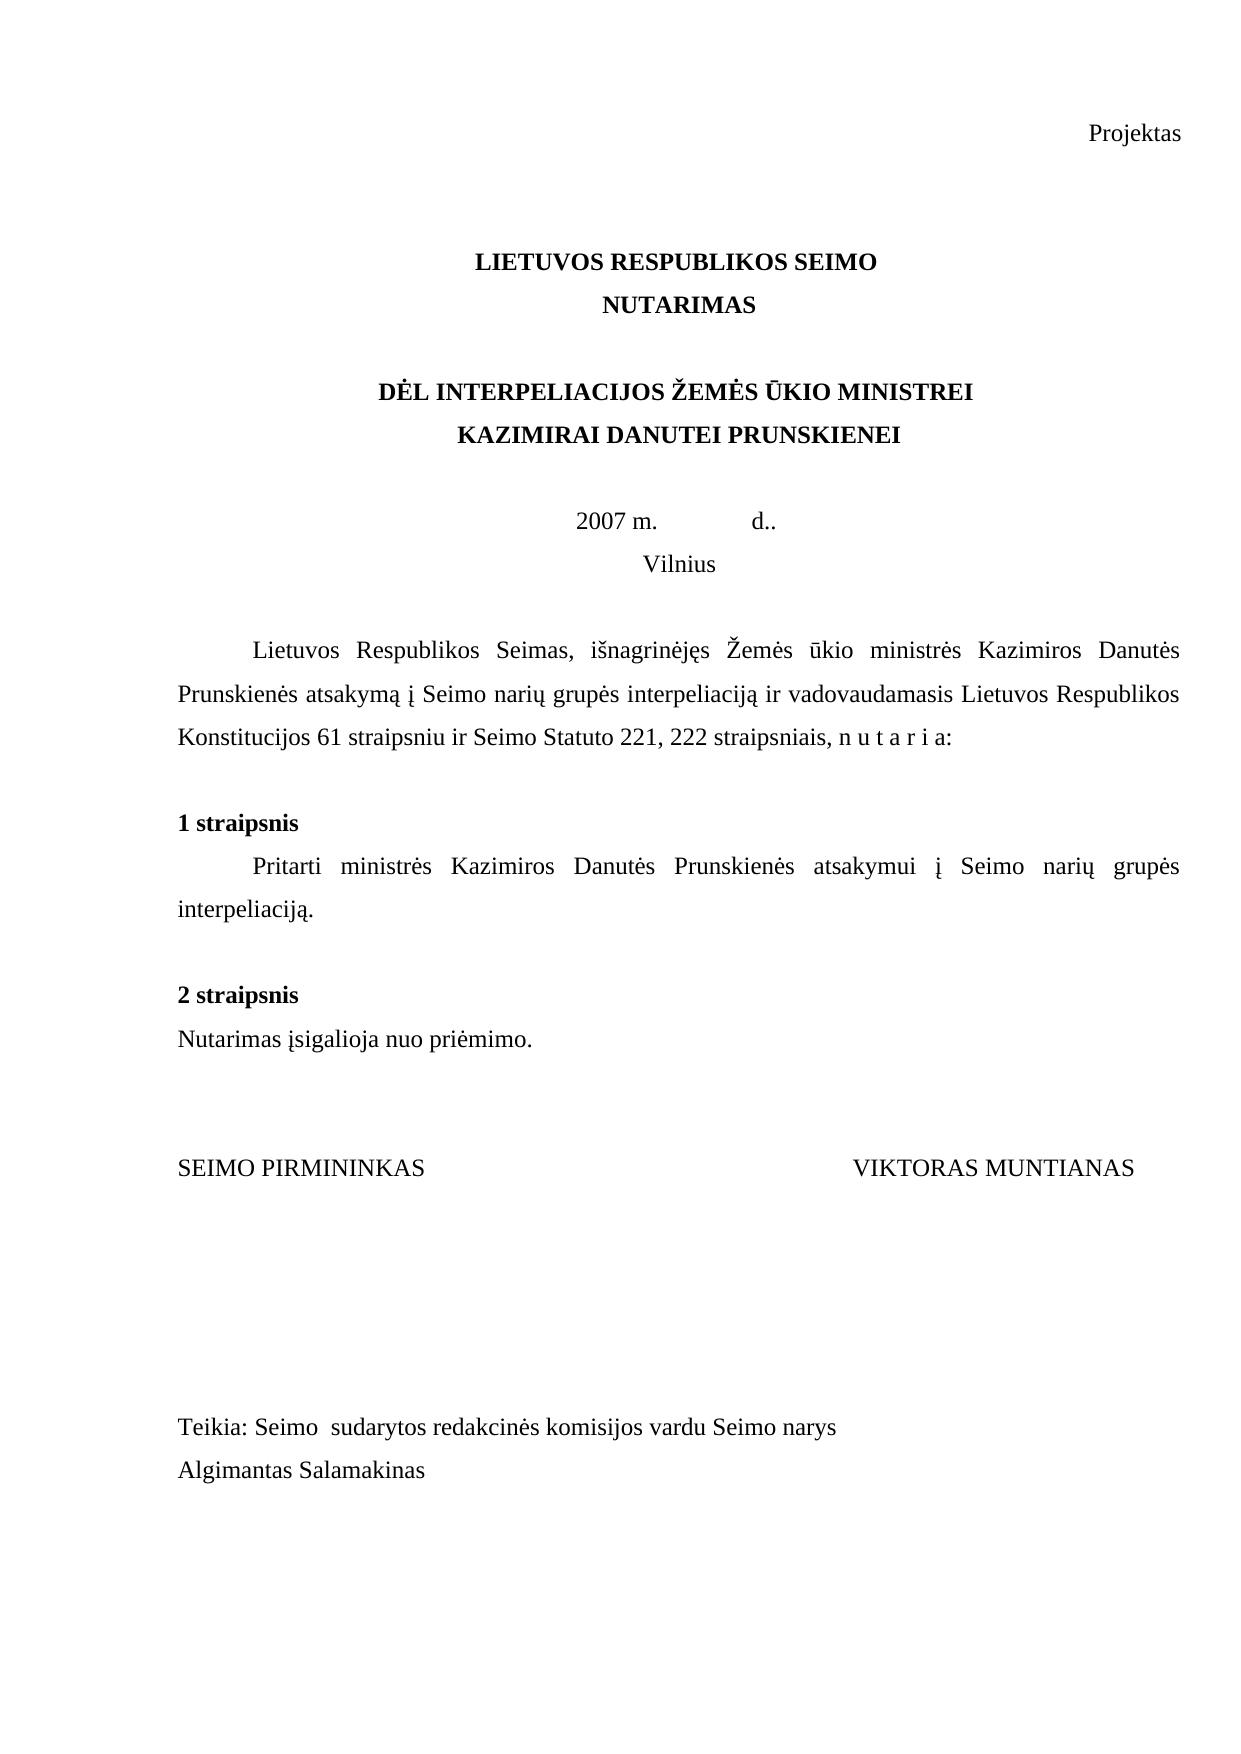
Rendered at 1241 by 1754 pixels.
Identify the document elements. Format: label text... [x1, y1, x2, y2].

text Pritarti ministrės Kazimiros Danutės Prunskienės atsakymui į Seimo narių grupės interpeliaciją. [177, 851, 1181, 923]
text SEIMO PIRMININKAS VIKTORAS MUNTIANAS [177, 1153, 1181, 1182]
text KAZIMIRAI DANUTEI PRUNSKIENEI [177, 420, 1181, 449]
text Teikia: Seimo sudarytos redakcinės komisijos vardu Seimo narys [177, 1412, 1181, 1441]
text DĖL INTERPELIACIJOS ŽEMĖS ŪKIO MINISTREI [177, 377, 1181, 406]
text NUTARIMAS [177, 291, 1181, 319]
text Vilnius [177, 549, 1181, 578]
text 2 straipsnis [177, 981, 1181, 1009]
text Nutarimas įsigalioja nuo priėmimo. [177, 1024, 1181, 1052]
text LIETUVOS RESPUBLIKOS SEIMO [177, 247, 1181, 276]
text 2007 m. d.. [177, 506, 1181, 535]
text Projektas [177, 118, 1181, 147]
text Algimantas Salamakinas [177, 1455, 1181, 1484]
text 1 straipsnis [177, 808, 1181, 837]
text Lietuvos Respublikos Seimas, išnagrinėjęs Žemės ūkio ministrės Kazimiros Danutės Prunskienės atsakymą į Seimo narių grupės interpeliaciją ir vadovaudamasis Lietuvos Respublikos Konstitucijos 61 straipsniu ir Seimo Statuto 221, 222 straipsniais, n u t a r i a: [177, 636, 1181, 751]
